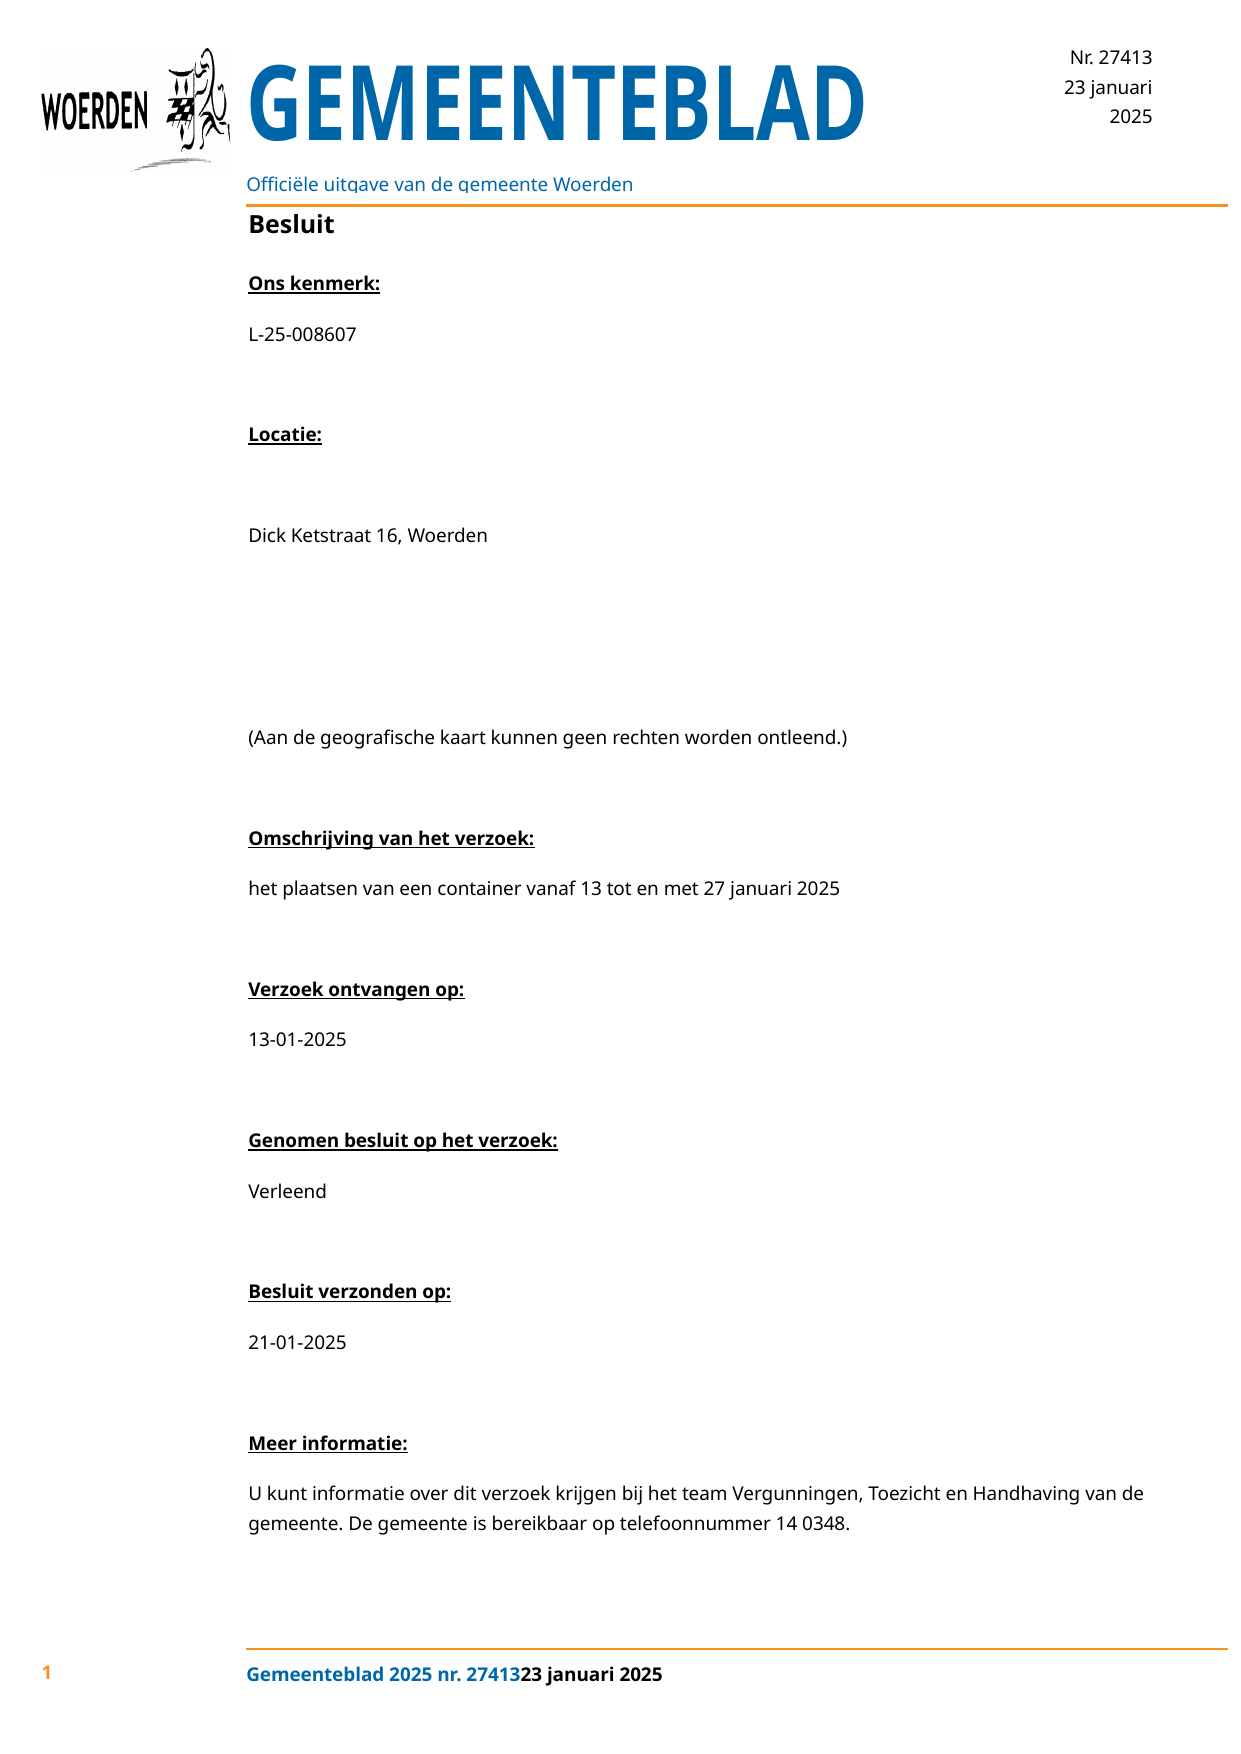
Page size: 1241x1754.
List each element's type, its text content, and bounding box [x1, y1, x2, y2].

text het plaatsen van een container vanaf 13 tot en met 27 januari 2025 [248, 875, 1152, 901]
text Verzoek ontvangen op: [248, 976, 1152, 1002]
text 21-01-2025 [248, 1329, 1152, 1355]
text Genomen besluit op het verzoek: [248, 1127, 1152, 1153]
text Omschrijving van het verzoek: [248, 825, 1152, 851]
text Dick Ketstraat 16, Woerden [248, 522, 1152, 548]
text Verleend [248, 1178, 1152, 1203]
picture [41, 47, 231, 172]
text Locatie: [248, 422, 1152, 447]
text 13-01-2025 [248, 1027, 1152, 1052]
text (Aan de geografische kaart kunnen geen rechten worden ontleend.) [248, 724, 1152, 750]
text U kunt informatie over dit verzoek krijgen bij het team Vergunningen, Toezicht en Handhaving van de gemeente. De gemeente is bereikbaar op telefoonnummer 14 0348. [248, 1480, 1152, 1536]
text L-25-008607 [248, 321, 1152, 346]
text Ons kenmerk: [248, 270, 1152, 296]
text Besluit [248, 207, 1152, 241]
text Besluit verzonden op: [248, 1279, 1152, 1304]
text Meer informatie: [248, 1430, 1152, 1456]
